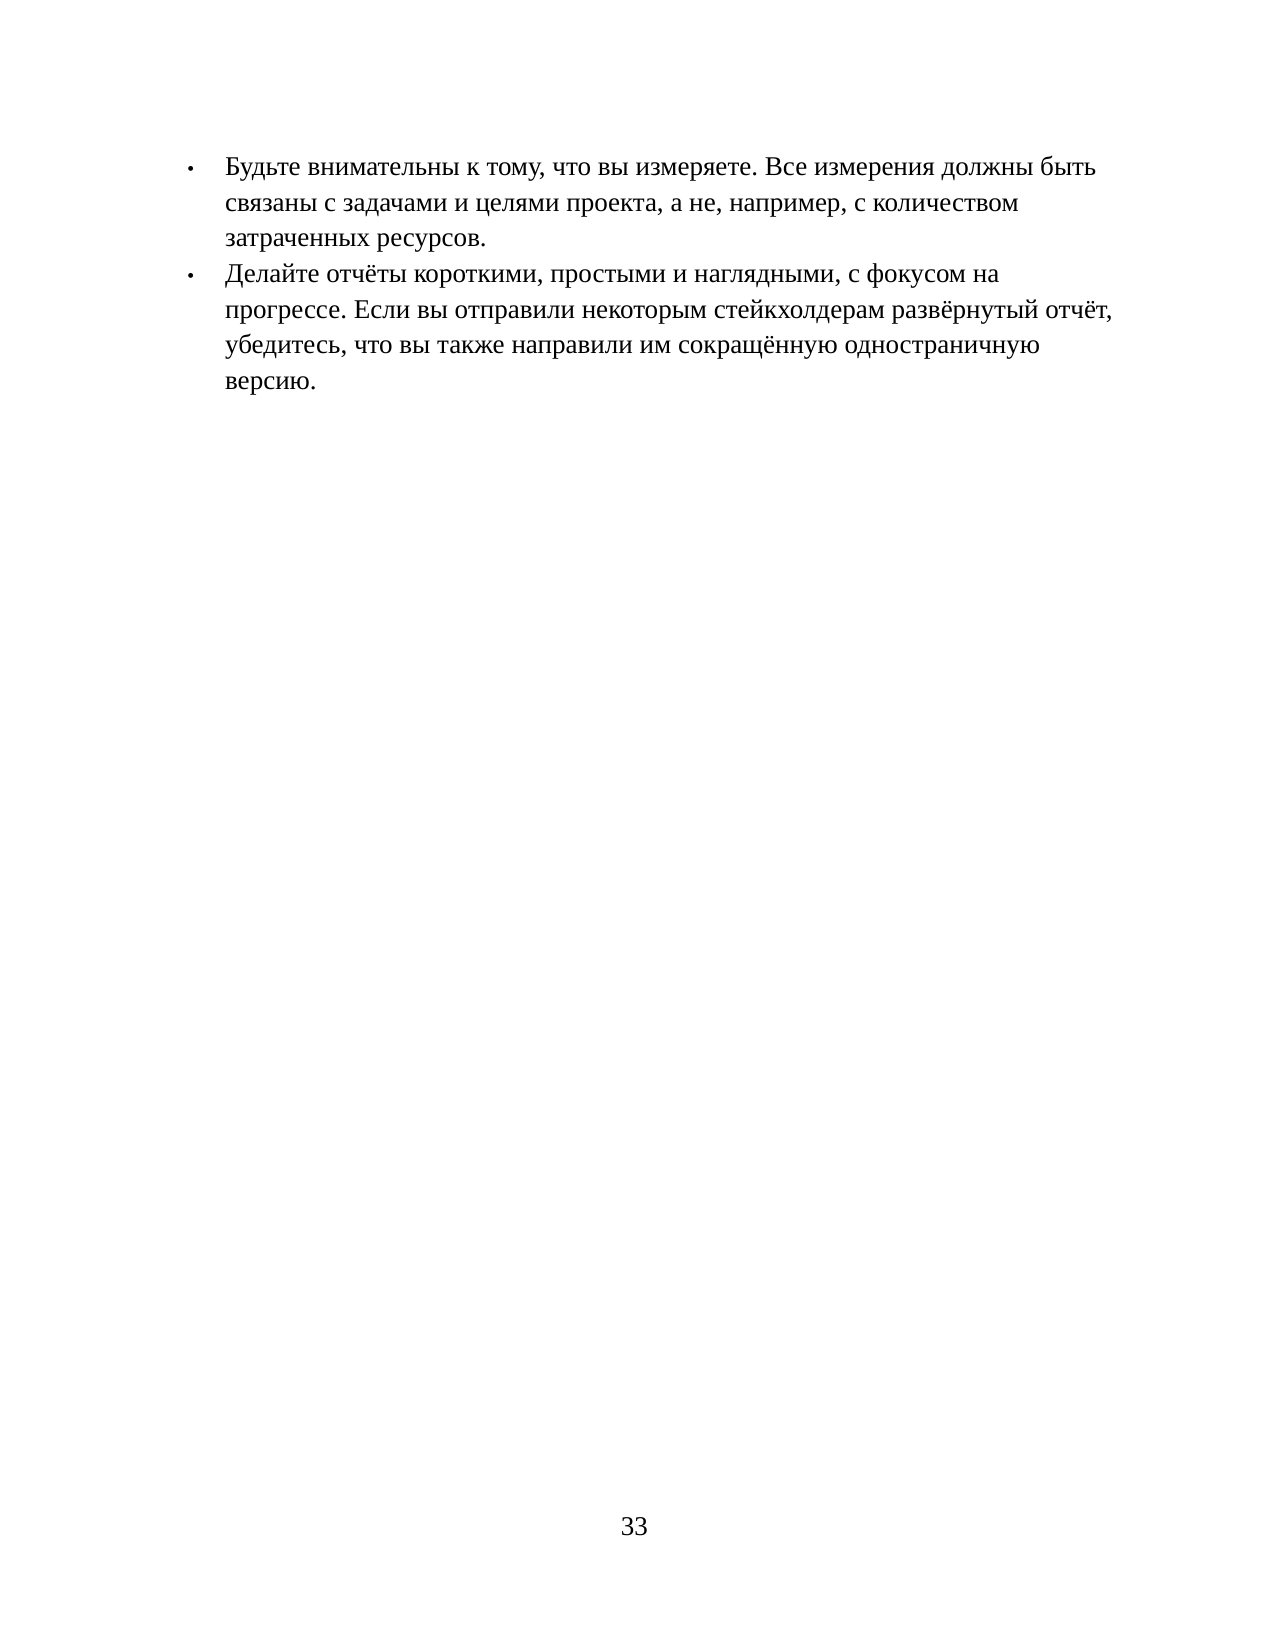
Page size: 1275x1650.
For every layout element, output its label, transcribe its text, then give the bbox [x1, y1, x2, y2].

list Будьте внимательны к тому, что вы измеряете. Все измерения должны быть связаны с задачами и целями проекта, а не, например, с количеством затраченных ресурсов. [187, 150, 1125, 253]
list Делайте отчёты короткими, простыми и наглядными, с фокусом на прогрессе. Если вы отправили некоторым стейкхолдерам развёрнутый отчёт, убедитесь, что вы также направили им сокращённую одностраничную версию. [187, 257, 1125, 396]
